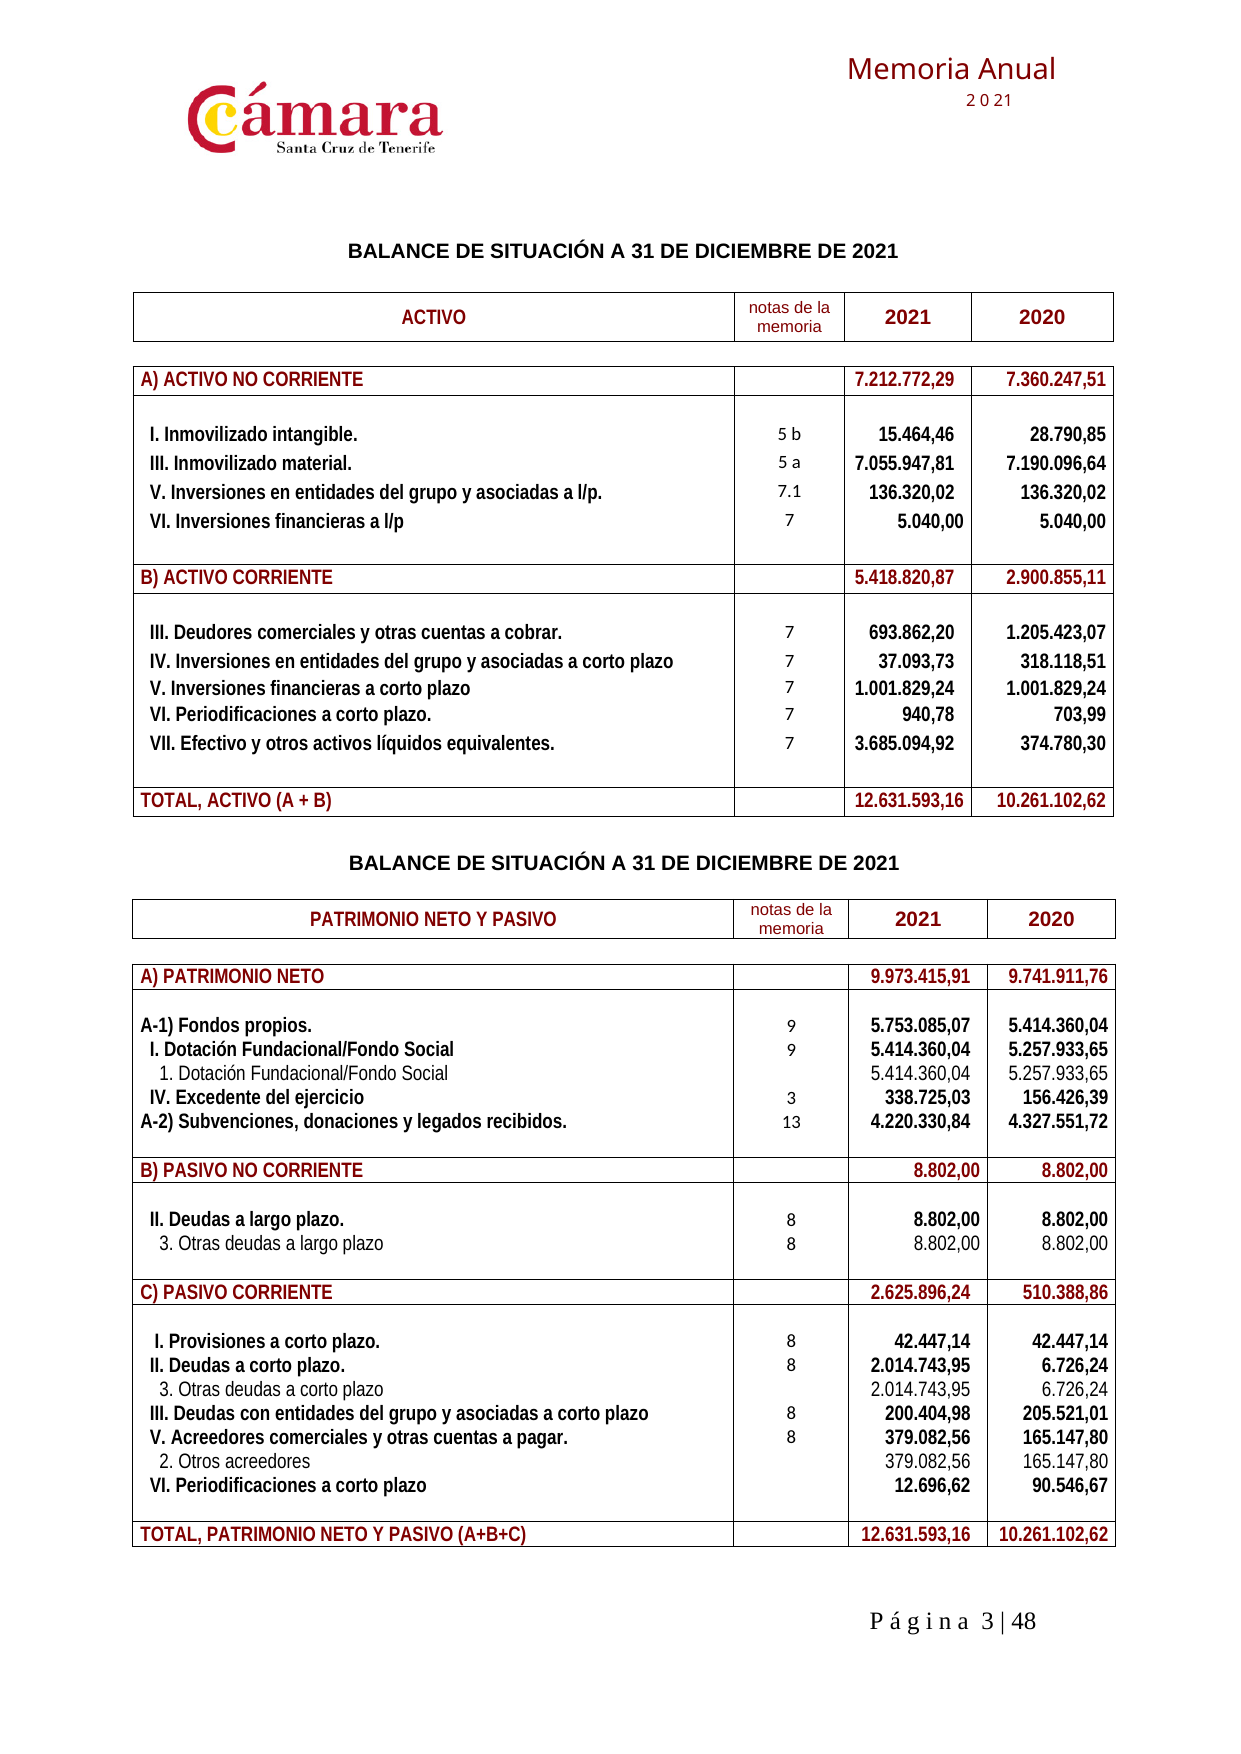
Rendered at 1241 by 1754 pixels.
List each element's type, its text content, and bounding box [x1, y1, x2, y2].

table_cell 165.147,80 [988, 1449, 1115, 1473]
table_cell [118, 620, 133, 649]
table_cell [134, 760, 734, 787]
table_cell [680, 342, 770, 366]
table_cell 1.001.829,24 [845, 676, 971, 702]
table_cell [118, 787, 133, 816]
table_cell A-2) Subvenciones, donaciones y legados recibidos. [133, 1109, 733, 1133]
table_cell 5.257.933,65 [988, 1061, 1115, 1085]
table_cell [734, 1449, 848, 1473]
table_cell [734, 1305, 848, 1329]
table_cell 5.414.360,04 [988, 1014, 1115, 1037]
table_cell 200.404,98 [849, 1401, 987, 1425]
table_cell III. Inmovilizado material. [134, 451, 734, 480]
table_cell B) ACTIVO CORRIENTE [134, 565, 734, 593]
table_cell 9 [734, 1038, 848, 1061]
table_cell [118, 265, 133, 292]
table_cell 5.418.820,87 [845, 565, 971, 593]
table_cell 12.631.593,16 [849, 1522, 987, 1546]
table_cell [134, 396, 734, 422]
table_cell [118, 292, 133, 341]
table_cell I. Provisiones a corto plazo. [133, 1329, 733, 1353]
table_cell 12.696,62 [849, 1473, 987, 1497]
table_cell 693.862,20 [845, 620, 971, 649]
table_cell 7.1 [735, 480, 844, 509]
table_cell II. Deudas a corto plazo. [133, 1353, 733, 1377]
table_cell 5.414.360,04 [849, 1038, 987, 1061]
table_cell 6.726,24 [988, 1353, 1115, 1377]
table_cell B) PASIVO NO CORRIENTE [133, 1158, 733, 1182]
table_cell [988, 990, 1115, 1013]
table_cell [734, 1547, 848, 1571]
table_cell [133, 265, 734, 292]
table_cell I. Dotación Fundacional/Fondo Social [133, 1038, 733, 1061]
table_cell V. Inversiones financieras a corto plazo [134, 676, 734, 702]
table_cell 1.205.423,07 [972, 620, 1113, 649]
table_cell [735, 367, 844, 395]
table_header [118, 239, 133, 265]
table_cell 318.118,51 [972, 649, 1113, 676]
table_cell [133, 1255, 733, 1279]
table_cell VI. Periodificaciones a corto plazo [133, 1473, 733, 1497]
table_cell [915, 342, 1058, 366]
table_cell 5.753.085,07 [849, 1014, 987, 1037]
table_cell A) ACTIVO NO CORRIENTE [134, 367, 734, 395]
table_cell 379.082,56 [849, 1425, 987, 1449]
table_cell [134, 594, 734, 620]
table_cell 374.780,30 [972, 731, 1113, 760]
table_cell 8.802,00 [849, 1207, 987, 1231]
table_cell [133, 1305, 733, 1329]
table_cell [845, 396, 971, 422]
table_cell [118, 509, 133, 538]
table_cell [118, 538, 133, 564]
table_cell 28.790,85 [972, 422, 1113, 451]
table_cell [849, 1547, 987, 1571]
table_cell [987, 875, 1115, 899]
table_cell notas de la memoria [734, 900, 848, 938]
table_cell [987, 1547, 1115, 1571]
table_cell [734, 1255, 848, 1279]
table_cell [133, 1547, 734, 1571]
table_cell 2020 [972, 293, 1113, 341]
table_cell 3. Otras deudas a largo plazo [133, 1231, 733, 1255]
table_cell 5.414.360,04 [849, 1061, 987, 1085]
table_cell [734, 965, 848, 988]
table_cell 2021 [849, 900, 987, 938]
table_cell 7 [735, 731, 844, 760]
table_cell 15.464,46 [845, 422, 971, 451]
table_cell [734, 1158, 848, 1182]
table_cell 2020 [988, 900, 1115, 938]
table_cell [972, 538, 1113, 564]
table_cell 136.320,02 [845, 480, 971, 509]
table_cell [133, 1497, 733, 1521]
table_cell [972, 760, 1113, 787]
table_cell [118, 676, 133, 702]
table_cell 8 [734, 1231, 848, 1255]
table_cell 42.447,14 [849, 1329, 987, 1353]
table_cell 37.093,73 [845, 649, 971, 676]
table_cell [849, 939, 987, 963]
table_cell 5.257.933,65 [988, 1038, 1115, 1061]
table_cell [118, 480, 133, 509]
table_cell [844, 265, 971, 292]
table_cell 5 a [735, 451, 844, 480]
table_cell III. Deudas con entidades del grupo y asociadas a corto plazo [133, 1401, 733, 1425]
table_cell 8.802,00 [988, 1207, 1115, 1231]
table_cell 12.631.593,16 [845, 788, 971, 816]
table_cell 940,78 [845, 702, 971, 731]
table_cell VII. Efectivo y otros activos líquidos equivalentes. [134, 731, 734, 760]
table_cell 2.014.743,95 [849, 1353, 987, 1377]
table_cell VI. Periodificaciones a corto plazo. [134, 702, 734, 731]
table_cell 379.082,56 [849, 1449, 987, 1473]
table_cell 4.327.551,72 [988, 1109, 1115, 1133]
table_cell 156.426,39 [988, 1085, 1115, 1109]
table_cell II. Deudas a largo plazo. [133, 1207, 733, 1231]
table_cell [734, 1522, 848, 1546]
table_cell [735, 396, 844, 422]
table_cell [118, 422, 133, 451]
table_cell [734, 1377, 848, 1401]
table_cell [118, 702, 133, 731]
table_cell [849, 1255, 987, 1279]
table_cell [734, 1473, 848, 1497]
table_cell [987, 939, 1115, 963]
table_cell 3 [734, 1085, 848, 1109]
table_cell [734, 265, 844, 292]
table_cell [1058, 342, 1113, 366]
table_cell [133, 990, 733, 1013]
table_cell [118, 366, 133, 395]
table_cell 3.685.094,92 [845, 731, 971, 760]
table_cell [118, 395, 133, 422]
table_cell 5.040,00 [972, 509, 1113, 538]
table_cell 7.360.247,51 [972, 367, 1113, 395]
table_cell [849, 1183, 987, 1207]
table_cell [734, 1061, 848, 1085]
table_cell 8.802,00 [988, 1158, 1115, 1182]
table_cell IV. Excedente del ejercicio [133, 1085, 733, 1109]
table_cell 7.190.096,64 [972, 451, 1113, 480]
table_cell [734, 939, 848, 963]
table_cell [118, 760, 133, 787]
table_cell [849, 875, 987, 899]
table_cell 165.147,80 [988, 1425, 1115, 1449]
table_cell 2.900.855,11 [972, 565, 1113, 593]
table_cell [735, 538, 844, 564]
table_cell notas de la memoria [735, 293, 844, 341]
table_cell A-1) Fondos propios. [133, 1014, 733, 1037]
table_cell [133, 875, 734, 899]
table_cell [133, 1133, 733, 1157]
table_cell [134, 538, 734, 564]
table_cell 7 [735, 676, 844, 702]
table_header BALANCE DE SITUACIÓN A 31 DE DICIEMBRE DE 2021 [133, 851, 1115, 875]
table_cell [849, 1133, 987, 1157]
table_cell 205.521,01 [988, 1401, 1115, 1425]
table_cell [734, 1280, 848, 1304]
table_cell [988, 1497, 1115, 1521]
table_cell [735, 594, 844, 620]
table_cell 136.320,02 [972, 480, 1113, 509]
table_cell 1.001.829,24 [972, 676, 1113, 702]
table_cell [734, 1183, 848, 1207]
table_cell 8 [734, 1425, 848, 1449]
table_cell [988, 1183, 1115, 1207]
table_cell [118, 593, 133, 620]
table_cell [118, 649, 133, 676]
table_cell V. Acreedores comerciales y otras cuentas a pagar. [133, 1425, 733, 1449]
table_cell 8 [734, 1329, 848, 1353]
table_cell 8.802,00 [849, 1158, 987, 1182]
table_cell [972, 594, 1113, 620]
table_cell 8 [734, 1401, 848, 1425]
table_cell TOTAL, ACTIVO (A + B) [134, 788, 734, 816]
table_cell [849, 990, 987, 1013]
table_cell 42.447,14 [988, 1329, 1115, 1353]
table_cell [988, 1133, 1115, 1157]
table_cell 8.802,00 [988, 1231, 1115, 1255]
table_cell 9.973.415,91 [849, 965, 987, 988]
table_cell [133, 939, 734, 963]
table_cell 7 [735, 620, 844, 649]
table_cell [118, 731, 133, 760]
table_cell A) PATRIMONIO NETO [133, 965, 733, 988]
table_cell [734, 1497, 848, 1521]
table_cell IV. Inversiones en entidades del grupo y asociadas a corto plazo [134, 649, 734, 676]
table_cell 2. Otros acreedores [133, 1449, 733, 1473]
table_cell 5.040,00 [845, 509, 971, 538]
table_cell 7 [735, 509, 844, 538]
table_cell 8.802,00 [849, 1231, 987, 1255]
table_cell 3. Otras deudas a corto plazo [133, 1377, 733, 1401]
table_cell [845, 538, 971, 564]
table_cell 510.388,86 [988, 1280, 1115, 1304]
table_cell 2021 [845, 293, 971, 341]
table_cell 7.055.947,81 [845, 451, 971, 480]
table_cell 8 [734, 1353, 848, 1377]
table_cell 10.261.102,62 [972, 788, 1113, 816]
table_cell 13 [734, 1109, 848, 1133]
table_cell 2.625.896,24 [849, 1280, 987, 1304]
table_cell 4.220.330,84 [849, 1109, 987, 1133]
table_cell [770, 342, 914, 366]
table_cell PATRIMONIO NETO Y PASIVO [133, 900, 733, 938]
table_cell 9.741.911,76 [988, 965, 1115, 988]
table_cell TOTAL, PATRIMONIO NETO Y PASIVO (A+B+C) [133, 1522, 733, 1546]
table_cell 5 b [735, 422, 844, 451]
table_cell [735, 788, 844, 816]
table_cell C) PASIVO CORRIENTE [133, 1280, 733, 1304]
table_cell [845, 760, 971, 787]
table_cell 7.212.772,29 [845, 367, 971, 395]
table_cell [988, 1255, 1115, 1279]
table_cell 2.014.743,95 [849, 1377, 987, 1401]
table_cell 1. Dotación Fundacional/Fondo Social [133, 1061, 733, 1085]
table_cell [849, 1305, 987, 1329]
table_cell I. Inmovilizado intangible. [134, 422, 734, 451]
table_cell [734, 990, 848, 1013]
table_cell [118, 564, 133, 593]
table_cell 90.546,67 [988, 1473, 1115, 1497]
table_cell [971, 265, 1113, 292]
table_cell 6.726,24 [988, 1377, 1115, 1401]
table_cell 9 [734, 1014, 848, 1037]
table_cell [734, 1133, 848, 1157]
table_cell [845, 594, 971, 620]
table_cell [988, 1305, 1115, 1329]
table_cell [133, 1183, 733, 1207]
table_cell [972, 396, 1113, 422]
table_cell [849, 1497, 987, 1521]
table_cell VI. Inversiones financieras a l/p [134, 509, 734, 538]
table_cell [734, 875, 848, 899]
table_cell 703,99 [972, 702, 1113, 731]
table_cell III. Deudores comerciales y otras cuentas a cobrar. [134, 620, 734, 649]
table_cell [118, 341, 679, 366]
table_cell 10.261.102,62 [988, 1522, 1115, 1546]
table_cell 7 [735, 702, 844, 731]
table_cell 7 [735, 649, 844, 676]
table_cell [735, 565, 844, 593]
table_cell 338.725,03 [849, 1085, 987, 1109]
table_cell 8 [734, 1207, 848, 1231]
table_cell [118, 451, 133, 480]
table_header BALANCE DE SITUACIÓN A 31 DE DICIEMBRE DE 2021 [133, 239, 1113, 265]
table_cell V. Inversiones en entidades del grupo y asociadas a l/p. [134, 480, 734, 509]
table_cell ACTIVO [134, 293, 734, 341]
table_cell [735, 760, 844, 787]
